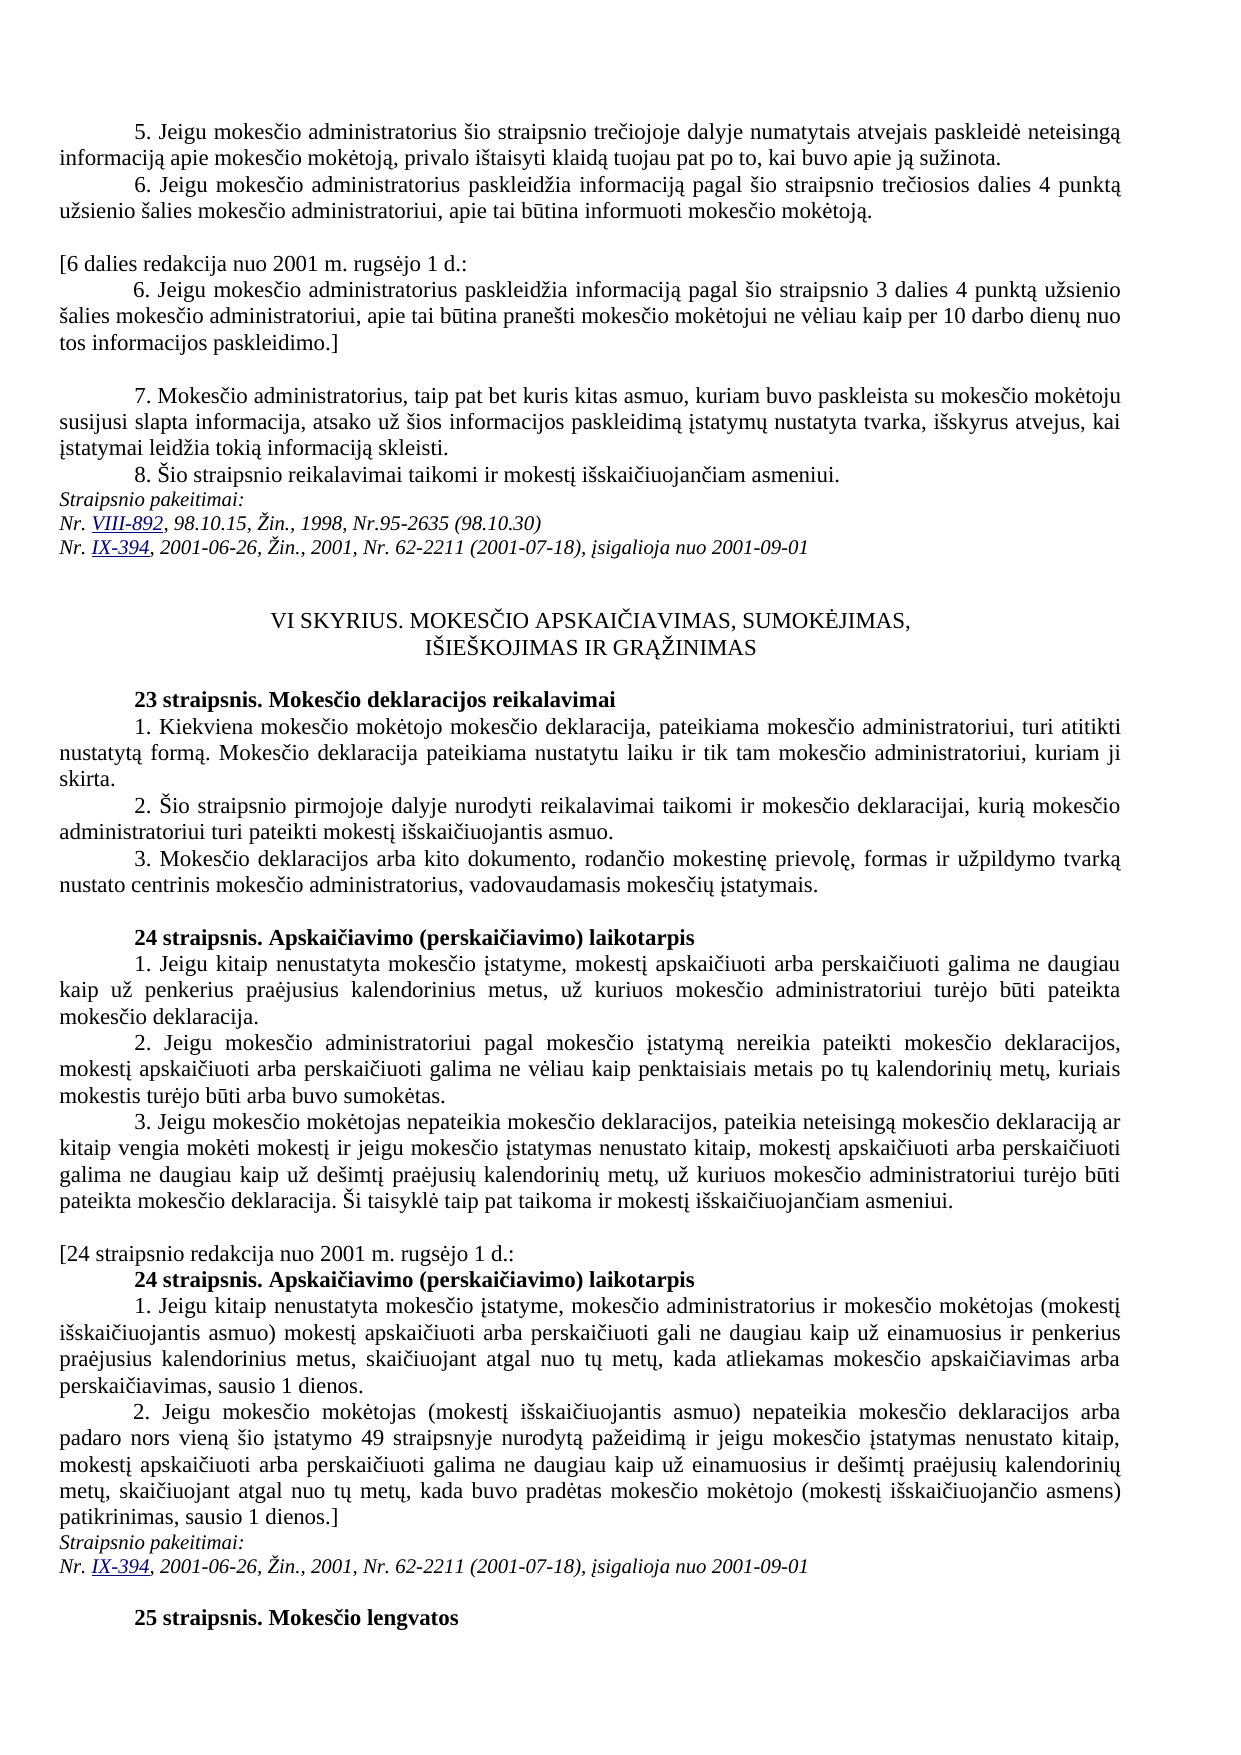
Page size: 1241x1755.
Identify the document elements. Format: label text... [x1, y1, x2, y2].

text Nr. IX-394, 2001-06-26, Žin., 2001, Nr. 62-2211 (2001-07-18), įsigalioja nuo 2001-09-01 [59, 1554, 1122, 1578]
text VI SKYRIUS. MOKESČIO APSKAIČIAVIMAS, SUMOKĖJIMAS, [59, 607, 1122, 634]
text [24 straipsnio redakcija nuo 2001 m. rugsėjo 1 d.: [59, 1240, 1122, 1266]
text 23 straipsnis. Mokesčio deklaracijos reikalavimai [59, 686, 1122, 713]
text 5. Jeigu mokesčio administratorius šio straipsnio trečiojoje dalyje numatytais atvejais paskleidė neteisingą informaciją apie mokesčio mokėtoją, privalo ištaisyti klaidą tuojau pat po to, kai buvo apie ją sužinota. [59, 118, 1122, 171]
text Straipsnio pakeitimai: [59, 487, 1122, 511]
text 2. Jeigu mokesčio mokėtojas (mokestį išskaičiuojantis asmuo) nepateikia mokesčio deklaracijos arba padaro nors vieną šio įstatymo 49 straipsnyje nurodytą pažeidimą ir jeigu mokesčio įstatymas nenustato kitaip, mokestį apskaičiuoti arba perskaičiuoti galima ne daugiau kaip už einamuosius ir dešimtį praėjusių kalendorinių metų, skaičiuojant atgal nuo tų metų, kada buvo pradėtas mokesčio mokėtojo (mokestį išskaičiuojančio asmens) patikrinimas, sausio 1 dienos.] [59, 1398, 1122, 1530]
text 6. Jeigu mokesčio administratorius paskleidžia informaciją pagal šio straipsnio 3 dalies 4 punktą užsienio šalies mokesčio administratoriui, apie tai būtina pranešti mokesčio mokėtojui ne vėliau kaip per 10 darbo dienų nuo tos informacijos paskleidimo.] [59, 276, 1122, 355]
text Nr. VIII-892, 98.10.15, Žin., 1998, Nr.95-2635 (98.10.30) [59, 511, 1122, 535]
text 1. Jeigu kitaip nenustatyta mokesčio įstatyme, mokestį apskaičiuoti arba perskaičiuoti galima ne daugiau kaip už penkerius praėjusius kalendorinius metus, už kuriuos mokesčio administratoriui turėjo būti pateikta mokesčio deklaracija. [59, 950, 1122, 1029]
text 3. Jeigu mokesčio mokėtojas nepateikia mokesčio deklaracijos, pateikia neteisingą mokesčio deklaraciją ar kitaip vengia mokėti mokestį ir jeigu mokesčio įstatymas nenustato kitaip, mokestį apskaičiuoti arba perskaičiuoti galima ne daugiau kaip už dešimtį praėjusių kalendorinių metų, už kuriuos mokesčio administratoriui turėjo būti pateikta mokesčio deklaracija. Ši taisyklė taip pat taikoma ir mokestį išskaičiuojančiam asmeniui. [59, 1108, 1122, 1213]
text 2. Jeigu mokesčio administratoriui pagal mokesčio įstatymą nereikia pateikti mokesčio deklaracijos, mokestį apskaičiuoti arba perskaičiuoti galima ne vėliau kaip penktaisiais metais po tų kalendorinių metų, kuriais mokestis turėjo būti arba buvo sumokėtas. [59, 1029, 1122, 1108]
text 24 straipsnis. Apskaičiavimo (perskaičiavimo) laikotarpis [59, 924, 1122, 950]
text IŠIEŠKOJIMAS IR GRĄŽINIMAS [59, 634, 1122, 660]
text 6. Jeigu mokesčio administratorius paskleidžia informaciją pagal šio straipsnio trečiosios dalies 4 punktą užsienio šalies mokesčio administratoriui, apie tai būtina informuoti mokesčio mokėtoją. [59, 171, 1122, 223]
text Nr. IX-394, 2001-06-26, Žin., 2001, Nr. 62-2211 (2001-07-18), įsigalioja nuo 2001-09-01 [59, 535, 1122, 559]
text 7. Mokesčio administratorius, taip pat bet kuris kitas asmuo, kuriam buvo paskleista su mokesčio mokėtoju susijusi slapta informacija, atsako už šios informacijos paskleidimą įstatymų nustatyta tvarka, išskyrus atvejus, kai įstatymai leidžia tokią informaciją skleisti. [59, 382, 1122, 461]
text Straipsnio pakeitimai: [59, 1530, 1122, 1554]
text 1. Kiekviena mokesčio mokėtojo mokesčio deklaracija, pateikiama mokesčio administratoriui, turi atitikti nustatytą formą. Mokesčio deklaracija pateikiama nustatytu laiku ir tik tam mokesčio administratoriui, kuriam ji skirta. [59, 713, 1122, 792]
text 24 straipsnis. Apskaičiavimo (perskaičiavimo) laikotarpis [59, 1266, 1122, 1293]
text 3. Mokesčio deklaracijos arba kito dokumento, rodančio mokestinę prievolę, formas ir užpildymo tvarką nustato centrinis mokesčio administratorius, vadovaudamasis mokesčių įstatymais. [59, 844, 1122, 897]
text 1. Jeigu kitaip nenustatyta mokesčio įstatyme, mokesčio administratorius ir mokesčio mokėtojas (mokestį išskaičiuojantis asmuo) mokestį apskaičiuoti arba perskaičiuoti gali ne daugiau kaip už einamuosius ir penkerius praėjusius kalendorinius metus, skaičiuojant atgal nuo tų metų, kada atliekamas mokesčio apskaičiavimas arba perskaičiavimas, sausio 1 dienos. [59, 1293, 1122, 1398]
text 2. Šio straipsnio pirmojoje dalyje nurodyti reikalavimai taikomi ir mokesčio deklaracijai, kurią mokesčio administratoriui turi pateikti mokestį išskaičiuojantis asmuo. [59, 792, 1122, 844]
text 25 straipsnis. Mokesčio lengvatos [59, 1604, 1122, 1631]
text [6 dalies redakcija nuo 2001 m. rugsėjo 1 d.: [59, 250, 1122, 276]
text 8. Šio straipsnio reikalavimai taikomi ir mokestį išskaičiuojančiam asmeniui. [59, 461, 1122, 487]
